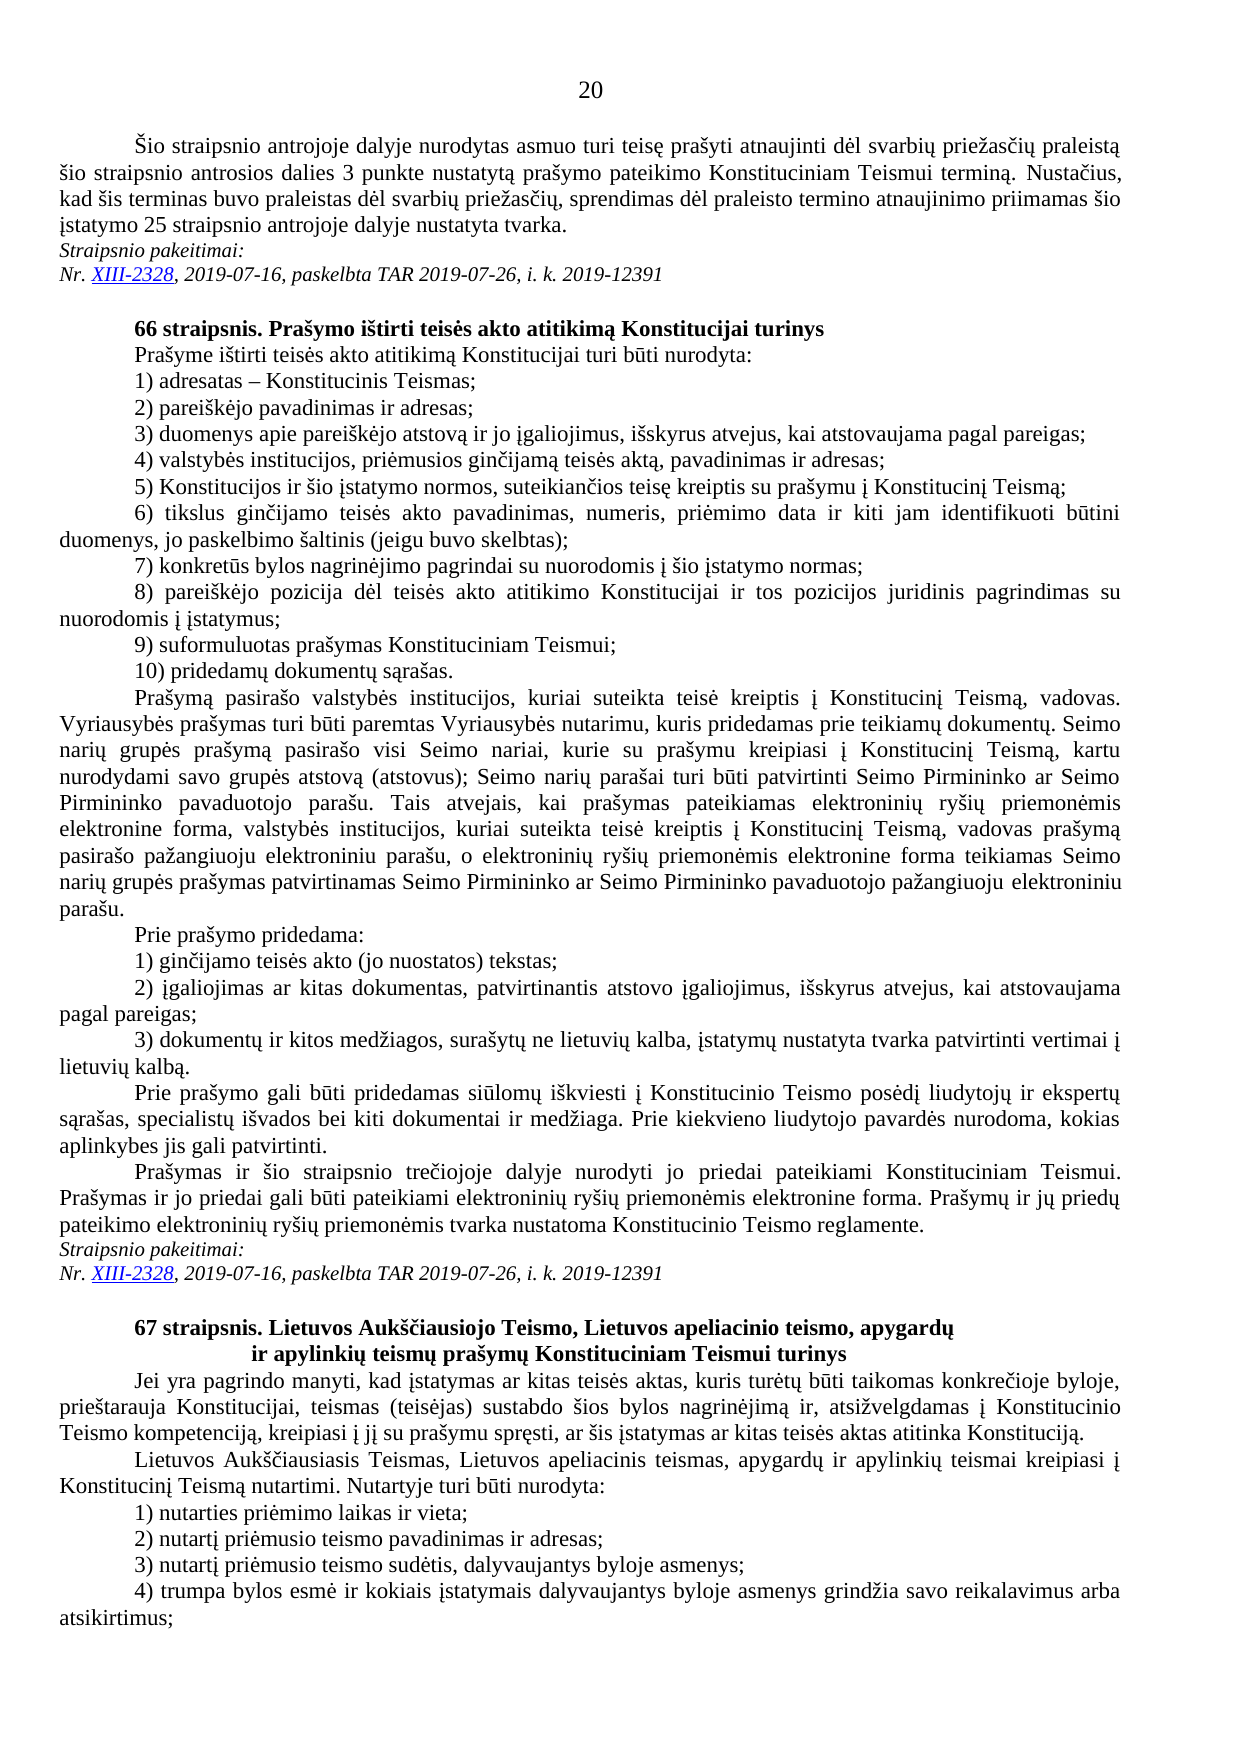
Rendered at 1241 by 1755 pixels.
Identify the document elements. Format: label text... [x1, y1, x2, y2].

text Prie prašymo gali būti pridedamas siūlomų iškviesti į Konstitucinio Teismo posėdį liudytojų ir ekspertų sąrašas, specialistų išvados bei kiti dokumentai ir medžiaga. Prie kiekvieno liudytojo pavardės nurodoma, kokias aplinkybes jis gali patvirtinti. [59, 1079, 1122, 1158]
text 3) dokumentų ir kitos medžiagos, surašytų ne lietuvių kalba, įstatymų nustatyta tvarka patvirtinti vertimai į lietuvių kalbą. [59, 1026, 1122, 1079]
text Prašymas ir šio straipsnio trečiojoje dalyje nurodyti jo priedai pateikiami Konstituciniam Teismui. Prašymas ir jo priedai gali būti pateikiami elektroninių ryšių priemonėmis elektronine forma. Prašymų ir jų priedų pateikimo elektroninių ryšių priemonėmis tvarka nustatoma Konstitucinio Teismo reglamente. [59, 1158, 1122, 1237]
text 1) ginčijamo teisės akto (jo nuostatos) tekstas; [59, 947, 1122, 974]
text 66 straipsnis. Prašymo ištirti teisės akto atitikimą Konstitucijai turinys [59, 315, 1122, 341]
text 4) trumpa bylos esmė ir kokiais įstatymais dalyvaujantys byloje asmenys grindžia savo reikalavimus arba atsikirtimus; [59, 1578, 1122, 1630]
text 3) duomenys apie pareiškėjo atstovą ir jo įgaliojimus, išskyrus atvejus, kai atstovaujama pagal pareigas; [59, 420, 1122, 447]
text 1) adresatas – Konstitucinis Teismas; [59, 367, 1122, 394]
text Lietuvos Aukščiausiasis Teismas, Lietuvos apeliacinis teismas, apygardų ir apylinkių teismai kreipiasi į Konstitucinį Teismą nutartimi. Nutartyje turi būti nurodyta: [59, 1446, 1122, 1498]
text Prie prašymo pridedama: [59, 921, 1122, 947]
text ir apylinkių teismų prašymų Konstituciniam Teismui turinys [176, 1340, 1122, 1367]
text 10) pridedamų dokumentų sąrašas. [59, 657, 1122, 684]
text 2) pareiškėjo pavadinimas ir adresas; [59, 394, 1122, 420]
text 4) valstybės institucijos, priėmusios ginčijamą teisės aktą, pavadinimas ir adresas; [59, 447, 1122, 473]
text 8) pareiškėjo pozicija dėl teisės akto atitikimo Konstitucijai ir tos pozicijos juridinis pagrindimas su nuorodomis į įstatymus; [59, 578, 1122, 631]
text Jei yra pagrindo manyti, kad įstatymas ar kitas teisės aktas, kuris turėtų būti taikomas konkrečioje byloje, prieštarauja Konstitucijai, teismas (teisėjas) sustabdo šios bylos nagrinėjimą ir, atsižvelgdamas į Konstitucinio Teismo kompetenciją, kreipiasi į jį su prašymu spręsti, ar šis įstatymas ar kitas teisės aktas atitinka Konstituciją. [59, 1367, 1122, 1446]
text Nr. XIII-2328, 2019-07-16, paskelbta TAR 2019-07-26, i. k. 2019-12391 [59, 1261, 1122, 1285]
text 7) konkretūs bylos nagrinėjimo pagrindai su nuorodomis į šio įstatymo normas; [59, 552, 1122, 578]
text 1) nutarties priėmimo laikas ir vieta; [59, 1498, 1122, 1525]
text 9) suformuluotas prašymas Konstituciniam Teismui; [59, 631, 1122, 657]
text Straipsnio pakeitimai: [59, 238, 1122, 262]
text Prašyme ištirti teisės akto atitikimą Konstitucijai turi būti nurodyta: [59, 341, 1122, 367]
text 5) Konstitucijos ir šio įstatymo normos, suteikiančios teisę kreiptis su prašymu į Konstitucinį Teismą; [59, 473, 1122, 499]
text Straipsnio pakeitimai: [59, 1237, 1122, 1261]
text Prašymą pasirašo valstybės institucijos, kuriai suteikta teisė kreiptis į Konstitucinį Teismą, vadovas. Vyriausybės prašymas turi būti paremtas Vyriausybės nutarimu, kuris pridedamas prie teikiamų dokumentų. Seimo narių grupės prašymą pasirašo visi Seimo nariai, kurie su prašymu kreipiasi į Konstitucinį Teismą, kartu nurodydami savo grupės atstovą (atstovus); Seimo narių parašai turi būti patvirtinti Seimo Pirmininko ar Seimo Pirmininko pavaduotojo parašu. Tais atvejais, kai prašymas pateikiamas elektroninių ryšių priemonėmis elektronine forma, valstybės institucijos, kuriai suteikta teisė kreiptis į Konstitucinį Teismą, vadovas prašymą pasirašo pažangiuoju elektroniniu parašu, o elektroninių ryšių priemonėmis elektronine forma teikiamas Seimo narių grupės prašymas patvirtinamas Seimo Pirmininko ar Seimo Pirmininko pavaduotojo pažangiuoju elektroniniu parašu. [59, 684, 1122, 921]
text 2) įgaliojimas ar kitas dokumentas, patvirtinantis atstovo įgaliojimus, išskyrus atvejus, kai atstovaujama pagal pareigas; [59, 974, 1122, 1026]
text 6) tikslus ginčijamo teisės akto pavadinimas, numeris, priėmimo data ir kiti jam identifikuoti būtini duomenys, jo paskelbimo šaltinis (jeigu buvo skelbtas); [59, 499, 1122, 552]
text 2) nutartį priėmusio teismo pavadinimas ir adresas; [59, 1525, 1122, 1551]
text Nr. XIII-2328, 2019-07-16, paskelbta TAR 2019-07-26, i. k. 2019-12391 [59, 262, 1122, 286]
text 67 straipsnis. Lietuvos Aukščiausiojo Teismo, Lietuvos apeliacinio teismo, apygardų [59, 1314, 1122, 1340]
text 3) nutartį priėmusio teismo sudėtis, dalyvaujantys byloje asmenys; [59, 1551, 1122, 1578]
text Šio straipsnio antrojoje dalyje nurodytas asmuo turi teisę prašyti atnaujinti dėl svarbių priežasčių praleistą šio straipsnio antrosios dalies 3 punkte nustatytą prašymo pateikimo Konstituciniam Teismui terminą. Nustačius, kad šis terminas buvo praleistas dėl svarbių priežasčių, sprendimas dėl praleisto termino atnaujinimo priimamas šio įstatymo 25 straipsnio antrojoje dalyje nustatyta tvarka. [59, 132, 1122, 238]
